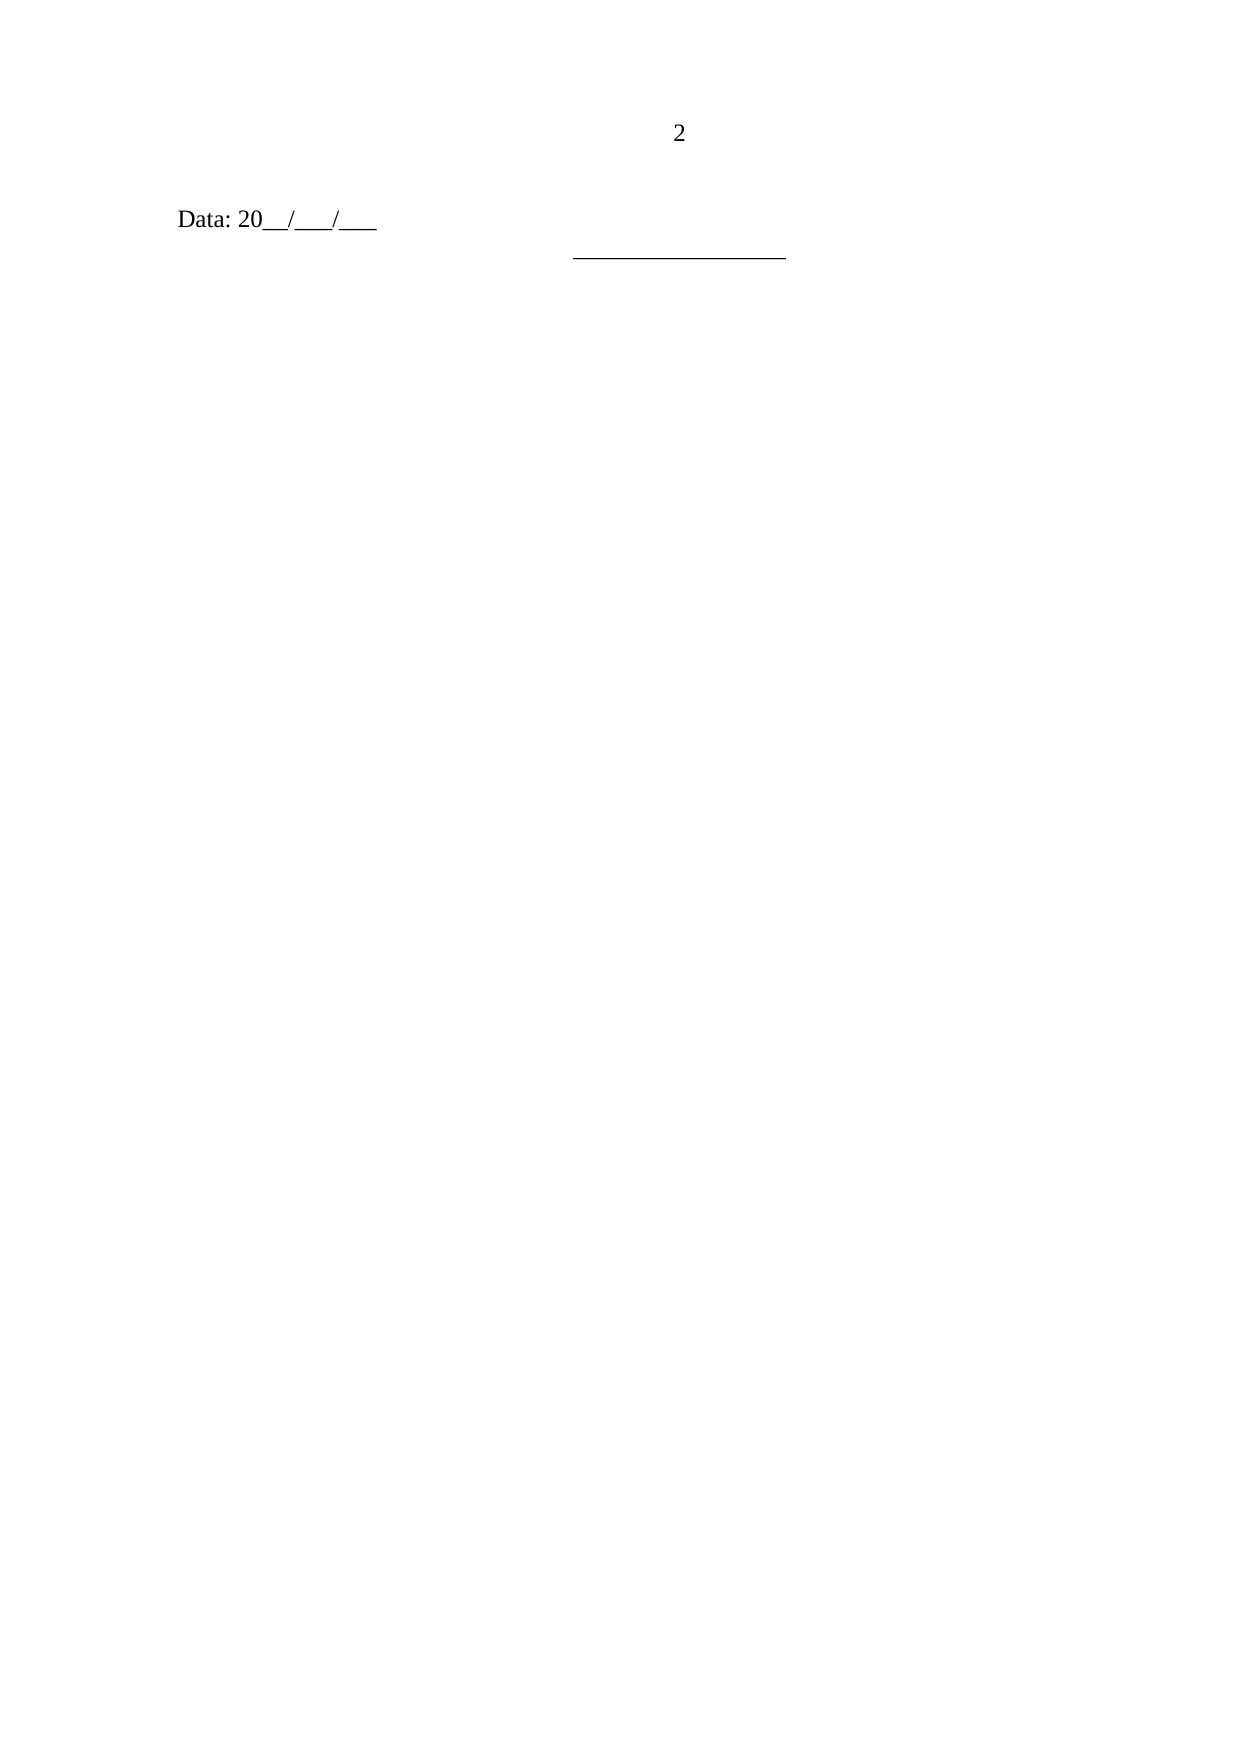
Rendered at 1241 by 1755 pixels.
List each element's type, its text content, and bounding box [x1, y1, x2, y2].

text _________________ [177, 233, 1181, 262]
text Data: 20__/___/___ [177, 204, 1181, 233]
